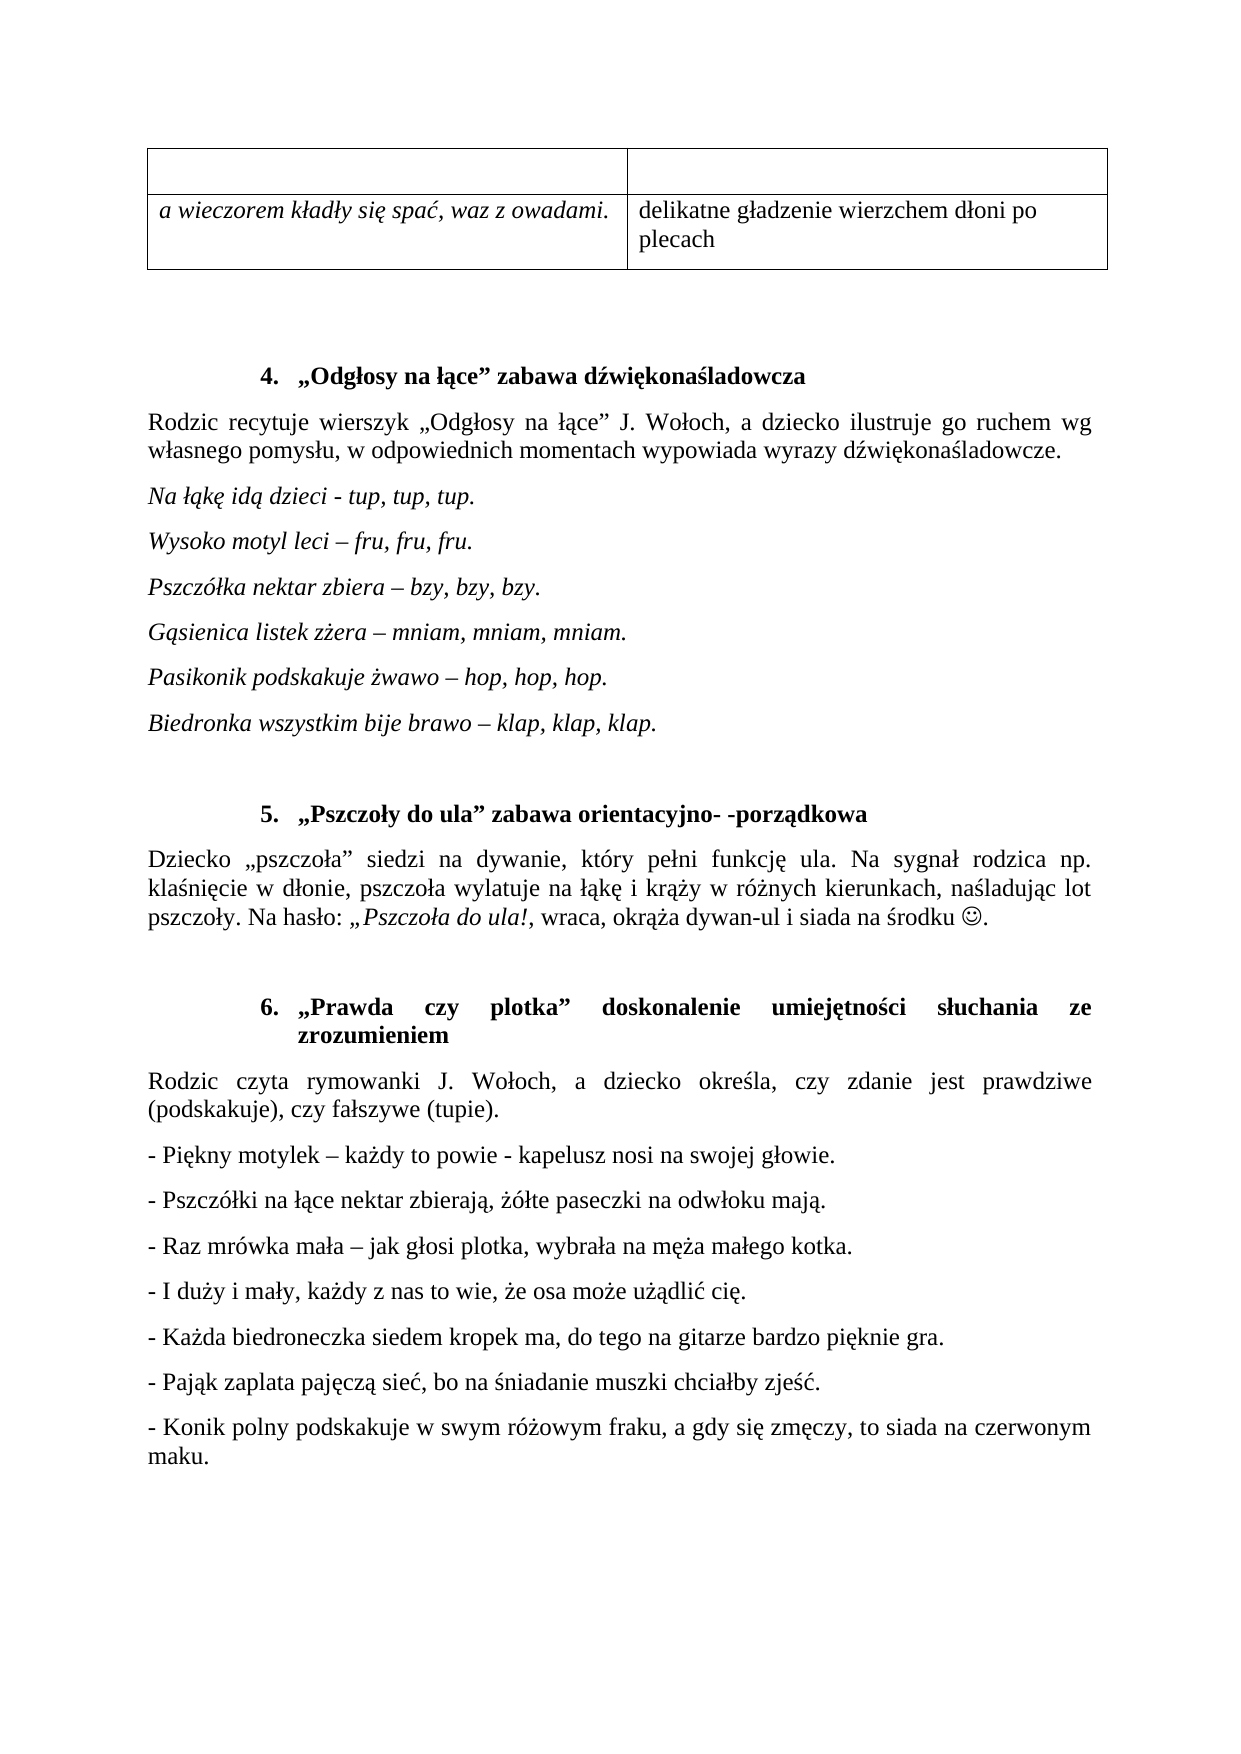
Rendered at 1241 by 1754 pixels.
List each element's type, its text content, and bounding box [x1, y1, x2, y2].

text Pasikonik podskakuje żwawo – hop, hop, hop. [148, 662, 1093, 691]
text Rodzic czyta rymowanki J. Wołoch, a dziecko określa, czy zdanie jest prawdziwe (podskakuje), czy fałszywe (tupie). [148, 1066, 1093, 1123]
text Pszczółka nektar zbiera – bzy, bzy, bzy. [148, 572, 1093, 600]
text - Piękny motylek – każdy to powie - kapelusz nosi na swojej głowie. [148, 1140, 1093, 1169]
text - Raz mrówka mała – jak głosi plotka, wybrała na męża małego kotka. [148, 1231, 1093, 1259]
text - Konik polny podskakuje w swym różowym fraku, a gdy się zmęczy, to siada na czerwonym maku. [148, 1412, 1093, 1470]
text Biedronka wszystkim bije brawo – klap, klap, klap. [148, 708, 1093, 737]
text Gąsienica listek zżera – mniam, mniam, mniam. [148, 617, 1093, 646]
table_cell [148, 149, 627, 194]
list „Prawda czy plotka” doskonalenie umiejętności słuchania ze zrozumieniem [260, 992, 1093, 1049]
text - Każda biedroneczka siedem kropek ma, do tego na gitarze bardzo pięknie gra. [148, 1322, 1093, 1350]
table_cell [628, 149, 1107, 194]
text Wysoko motyl leci – fru, fru, fru. [148, 526, 1093, 555]
text - Pszczółki na łące nektar zbierają, żółte paseczki na odwłoku mają. [148, 1185, 1093, 1214]
list „Odgłosy na łące” zabawa dźwiękonaśladowcza [260, 361, 1093, 390]
table_cell a wieczorem kładły się spać, waz z owadami. [148, 195, 627, 269]
table_cell delikatne gładzenie wierzchem dłoni po plecach [628, 195, 1107, 269]
text - I duży i mały, każdy z nas to wie, że osa może użądlić cię. [148, 1276, 1093, 1305]
text Na łąkę idą dzieci - tup, tup, tup. [148, 481, 1093, 509]
list „Pszczoły do ula” zabawa orientacyjno- -porządkowa [260, 799, 1093, 827]
text Rodzic recytuje wierszyk „Odgłosy na łące” J. Wołoch, a dziecko ilustruje go ruchem wg własnego pomysłu, w odpowiednich momentach wypowiada wyrazy dźwiękonaśladowcze. [148, 407, 1093, 464]
text Dziecko „pszczoła” siedzi na dywanie, który pełni funkcję ula. Na sygnał rodzica np. klaśnięcie w dłonie, pszczoła wylatuje na łąkę i krąży w różnych kierunkach, naśladując lot pszczoły. Na hasło: „Pszczoła do ula!, wraca, okrąża dywan-ul i siada na środku . [148, 844, 1093, 930]
text - Pająk zaplata pajęczą sieć, bo na śniadanie muszki chciałby zjeść. [148, 1367, 1093, 1396]
